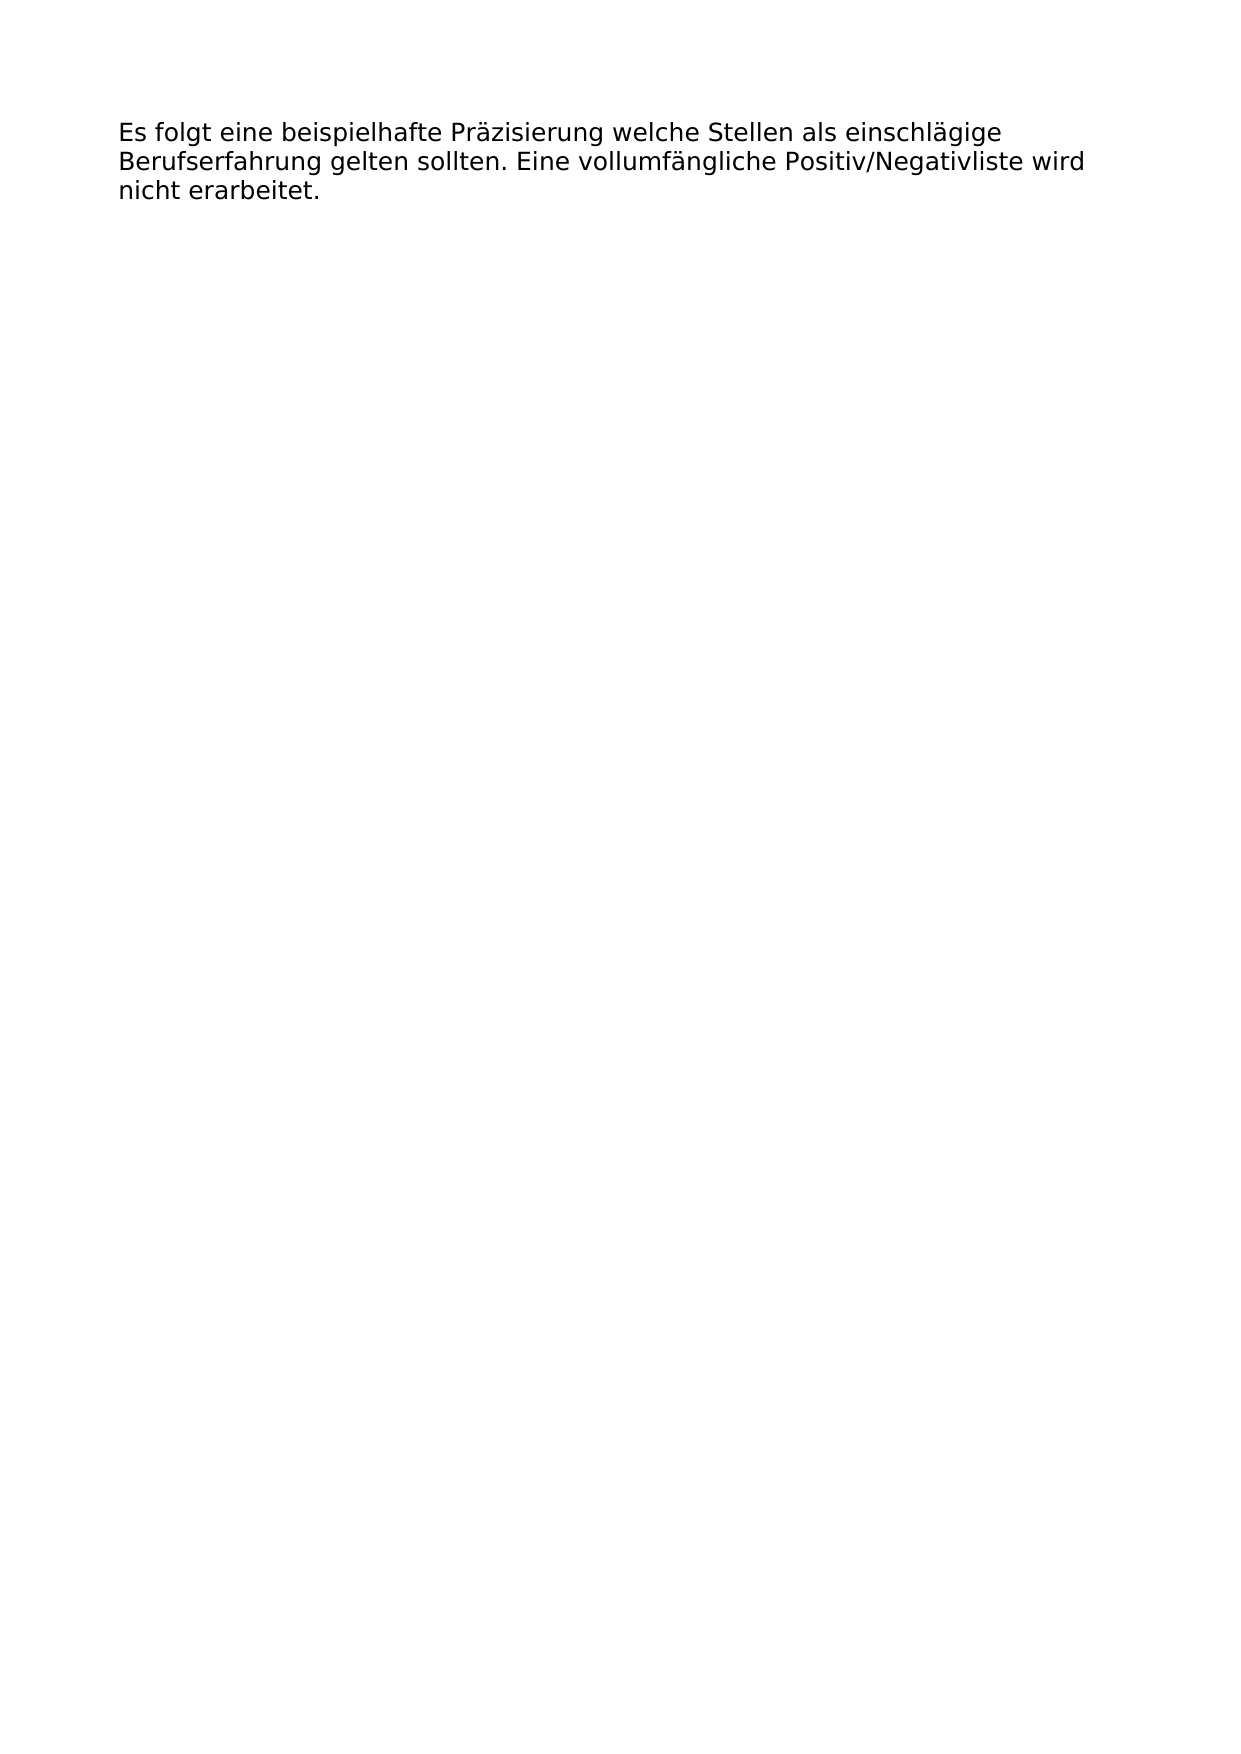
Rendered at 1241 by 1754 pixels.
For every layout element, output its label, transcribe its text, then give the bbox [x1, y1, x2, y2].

text Es folgt eine beispielhafte Präzisierung welche Stellen als einschlägige Berufserfahrung gelten sollten. Eine vollumfängliche Positiv/Negativliste wird nicht erarbeitet. [118, 118, 1122, 206]
